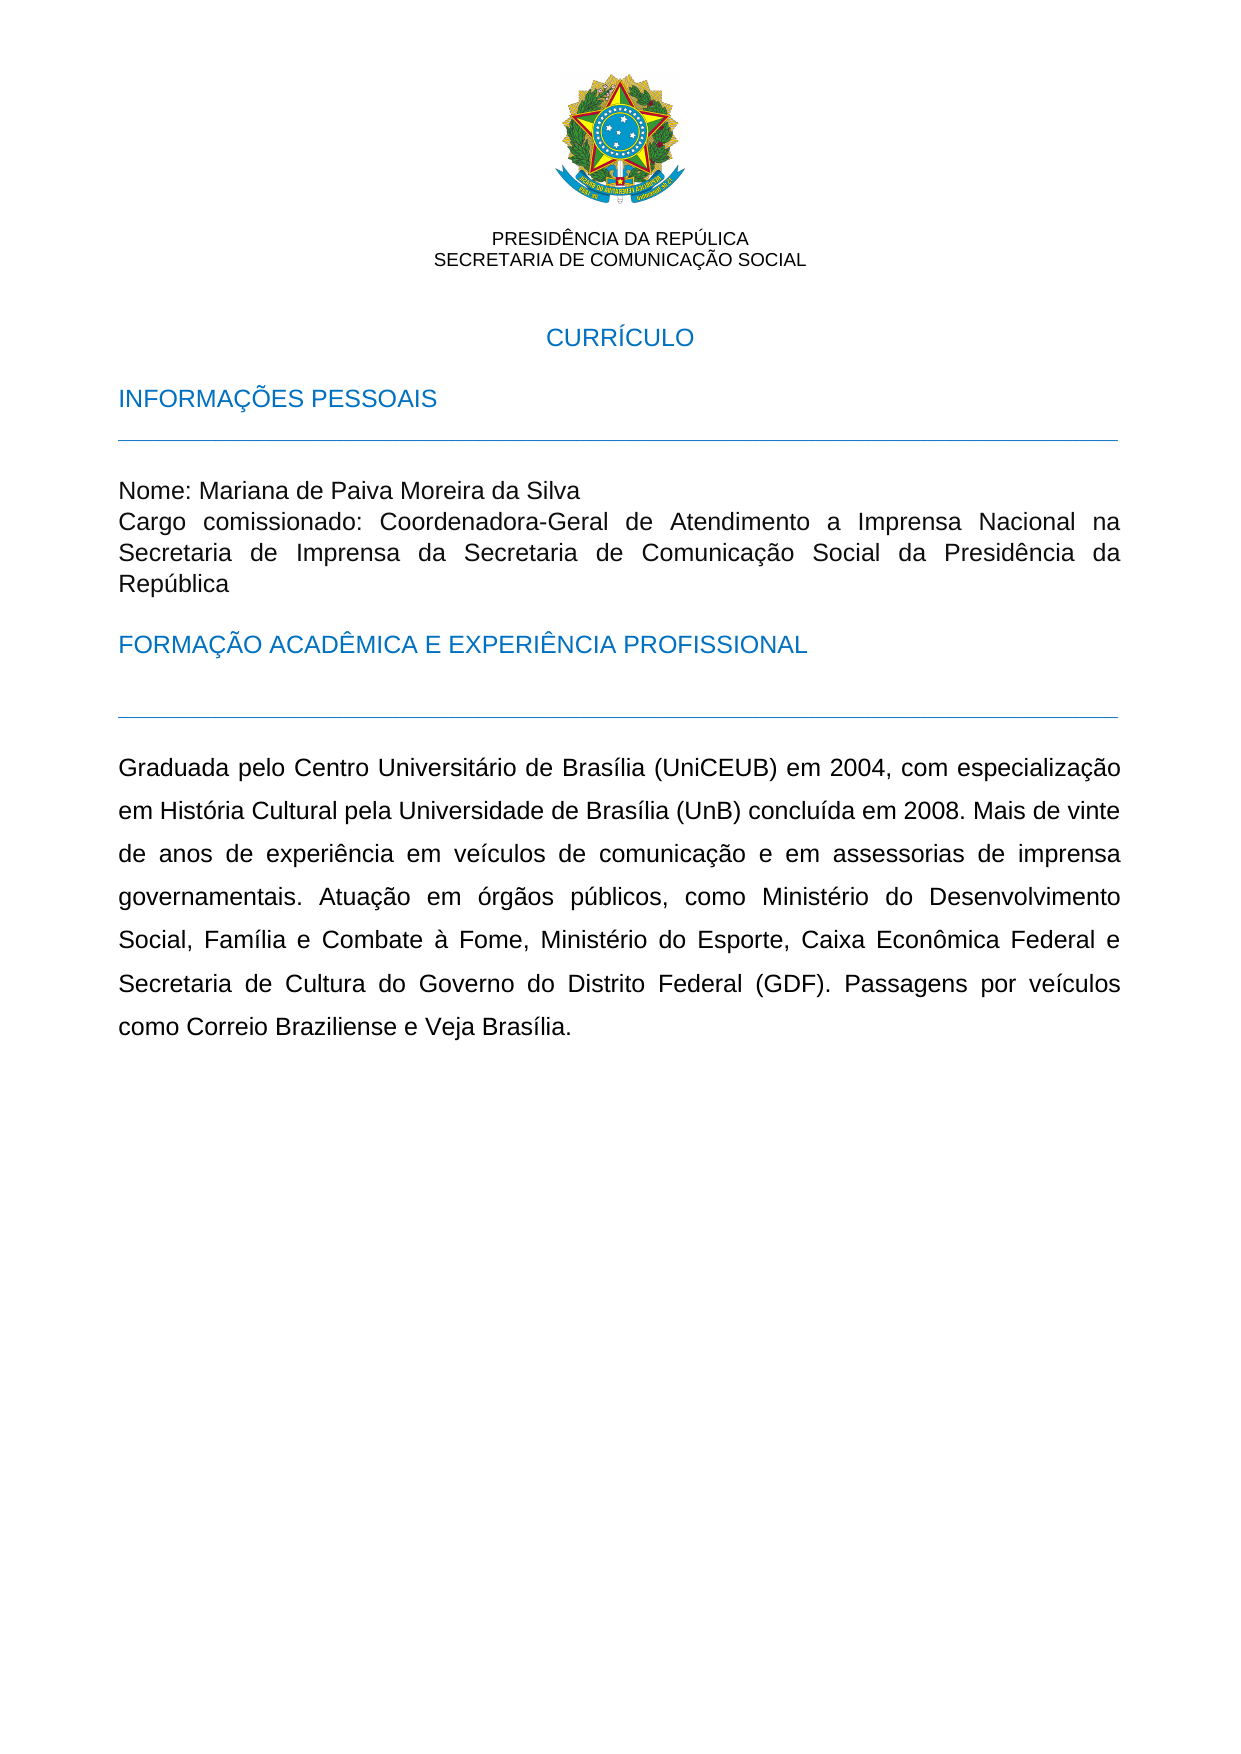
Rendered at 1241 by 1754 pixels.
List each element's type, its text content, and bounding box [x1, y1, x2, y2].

text Nome: Mariana de Paiva Moreira da Silva [118, 476, 1122, 505]
text Cargo comissionado: Coordenadora-Geral de Atendimento a Imprensa Nacional na Secretaria de Imprensa da Secretaria de Comunicação Social da Presidência da República [118, 507, 1122, 597]
text INFORMAÇÕES PESSOAIS [118, 384, 1122, 413]
text ________________________________________________________________________ [118, 415, 1122, 444]
text ________________________________________________________________________ [118, 691, 1122, 720]
text FORMAÇÃO ACADÊMICA E EXPERIÊNCIA PROFISSIONAL [118, 630, 1122, 659]
text Graduada pelo Centro Universitário de Brasília (UniCEUB) em 2004, com especialização em História Cultural pela Universidade de Brasília (UnB) concluída em 2008. Mais de vinte de anos de experiência em veículos de comunicação e em assessorias de imprensa governamentais. Atuação em órgãos públicos, como Ministério do Desenvolvimento Social, Família e Combate à Fome, Ministério do Esporte, Caixa Econômica Federal e Secretaria de Cultura do Governo do Distrito Federal (GDF). Passagens por veículos como Correio Braziliense e Veja Brasília. [118, 753, 1122, 1040]
text CURRÍCULO [118, 323, 1122, 351]
